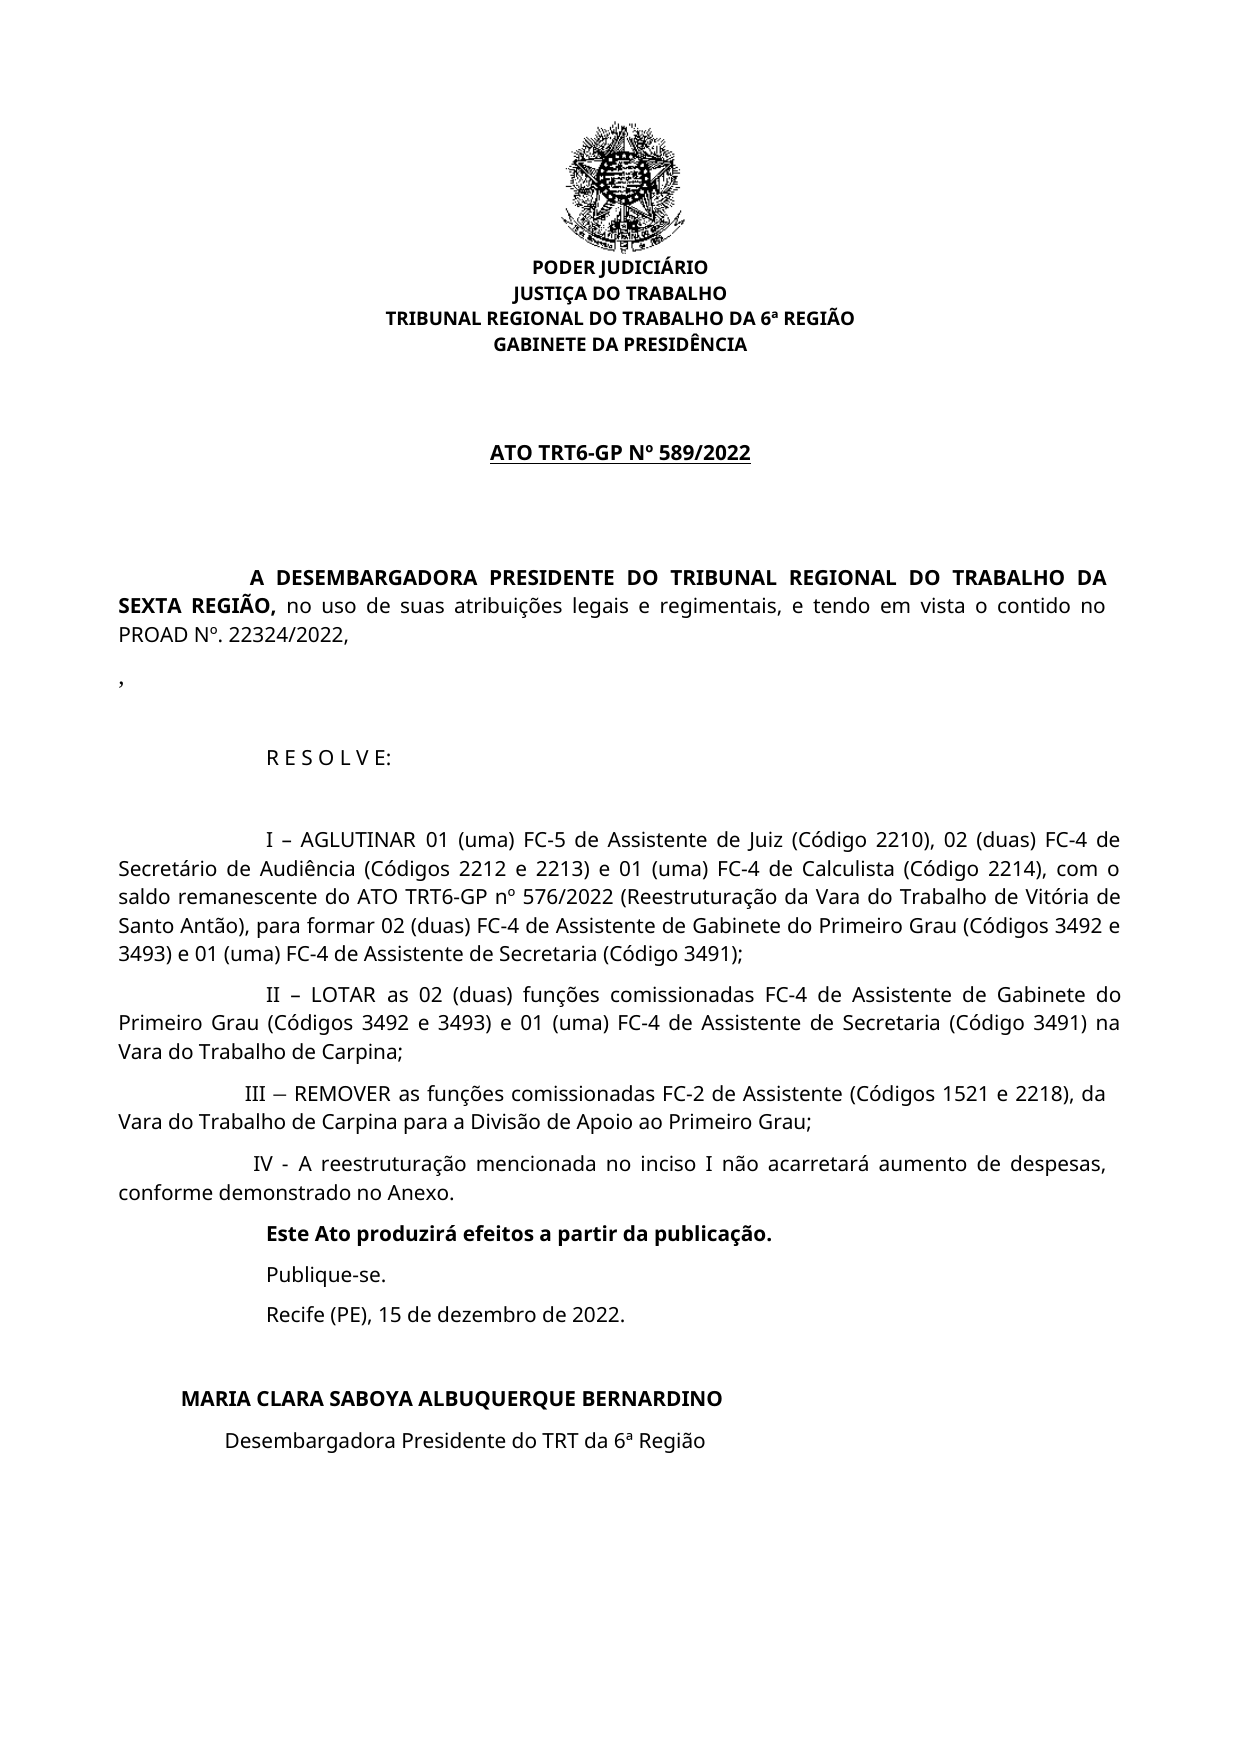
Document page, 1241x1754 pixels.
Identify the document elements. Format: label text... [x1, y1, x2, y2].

text TRIBUNAL REGIONAL DO TRABALHO DA 6ª REGIÃO [118, 306, 1122, 331]
text III – REMOVER as funções comissionadas FC-2 de Assistente (Códigos 1521 e 2218), da Vara do Trabalho de Carpina para a Divisão de Apoio ao Primeiro Grau; [118, 1078, 1107, 1136]
picture [558, 118, 688, 255]
text Recife (PE), 15 de dezembro de 2022. [118, 1301, 1122, 1329]
subtitle JUSTIÇA DO TRABALHO [118, 280, 1122, 306]
text I – AGLUTINAR 01 (uma) FC-5 de Assistente de Juiz (Código 2210), 02 (duas) FC-4 de Secretário de Audiência (Códigos 2212 e 2213) e 01 (uma) FC-4 de Calculista (Código 2214), com o saldo remanescente do ATO TRT6-GP nº 576/2022 (Reestruturação da Vara do Trabalho de Vitória de Santo Antão), para formar 02 (duas) FC-4 de Assistente de Gabinete do Primeiro Grau (Códigos 3492 e 3493) e 01 (uma) FC-4 de Assistente de Secretaria (Código 3491); [118, 825, 1122, 968]
text A DESEMBARGADORA PRESIDENTE DO TRIBUNAL REGIONAL DO TRABALHO DA SEXTA REGIÃO, no uso de suas atribuições legais e regimentais, e tendo em vista o contido no PROAD Nº. 22324/2022, [118, 562, 1107, 648]
text ATO TRT6-GP Nº 589/2022 [118, 438, 1122, 467]
text II – LOTAR as 02 (duas) funções comissionadas FC-4 de Assistente de Gabinete do Primeiro Grau (Códigos 3492 e 3493) e 01 (uma) FC-4 de Assistente de Secretaria (Código 3491) na Vara do Trabalho de Carpina; [118, 980, 1122, 1065]
text IV - A reestruturação mencionada no inciso I não acarretará aumento de despesas, conforme demonstrado no Anexo. [118, 1148, 1107, 1206]
text Publique-se. [118, 1260, 1122, 1288]
text Desembargadora Presidente do TRT da 6ª Região [118, 1425, 1122, 1454]
text Este Ato produzirá efeitos a partir da publicação. [118, 1219, 1122, 1247]
text MARIA CLARA SABOYA ALBUQUERQUE BERNARDINO [118, 1383, 1122, 1412]
text PODER JUDICIÁRIO [118, 254, 1122, 280]
text R E S O L V E: [118, 743, 1122, 772]
text GABINETE DA PRESIDÊNCIA [118, 331, 1122, 357]
text , [118, 661, 1107, 689]
